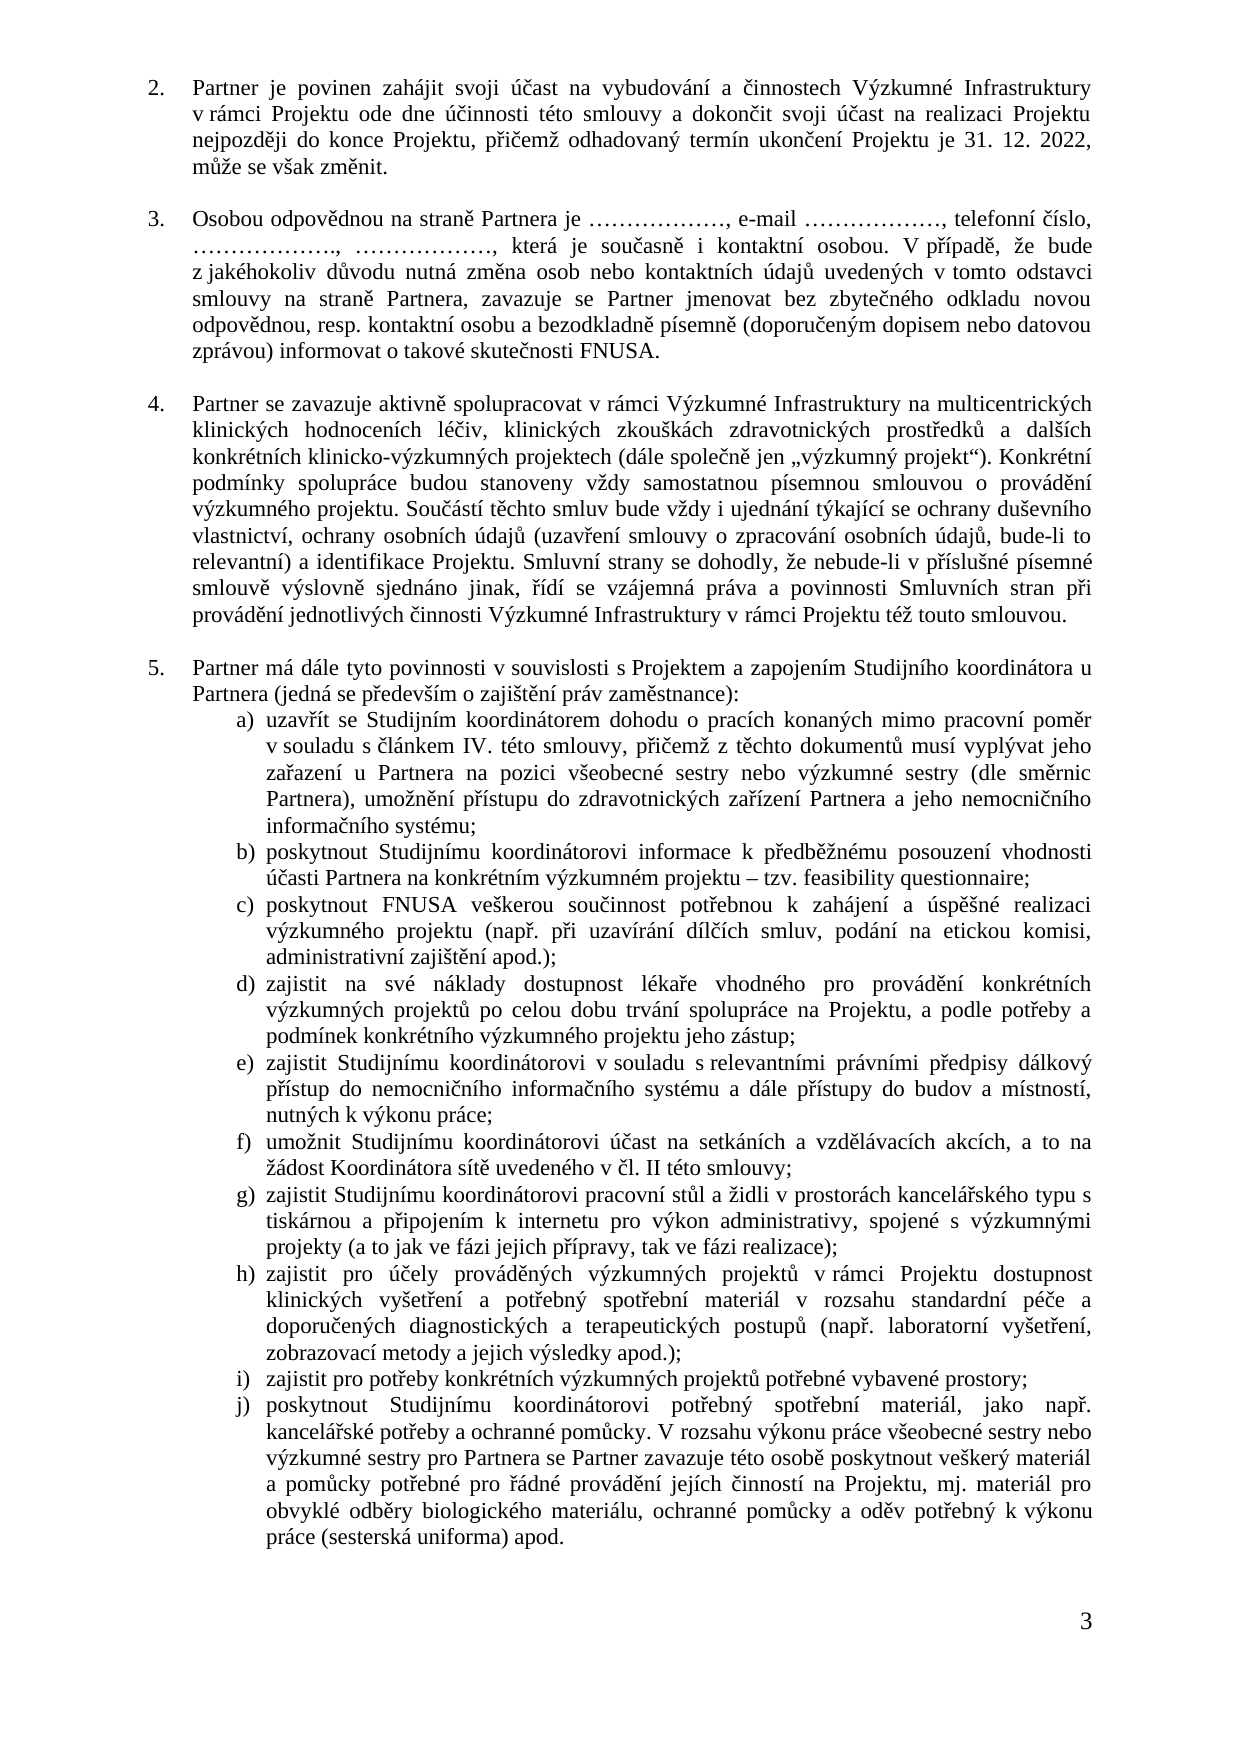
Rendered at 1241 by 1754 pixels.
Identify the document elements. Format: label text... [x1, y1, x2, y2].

list zajistit Studijnímu koordinátorovi pracovní stůl a židli v prostorách kancelářského typu s tiskárnou a připojením k internetu pro výkon administrativy, spojené s výzkumnými projekty (a to jak ve fázi jejich přípravy, tak ve fázi realizace); [236, 1181, 1093, 1260]
list zajistit pro účely prováděných výzkumných projektů v rámci Projektu dostupnost klinických vyšetření a potřebný spotřební materiál v rozsahu standardní péče a doporučených diagnostických a terapeutických postupů (např. laboratorní vyšetření, zobrazovací metody a jejich výsledky apod.); [236, 1260, 1093, 1365]
list zajistit na své náklady dostupnost lékaře vhodného pro provádění konkrétních výzkumných projektů po celou dobu trvání spolupráce na Projektu, a podle potřeby a podmínek konkrétního výzkumného projektu jeho zástup; [236, 970, 1093, 1049]
list poskytnout FNUSA veškerou součinnost potřebnou k zahájení a úspěšné realizaci výzkumného projektu (např. při uzavírání dílčích smluv, podání na etickou komisi, administrativní zajištění apod.); [236, 891, 1093, 970]
list zajistit Studijnímu koordinátorovi v souladu s relevantními právními předpisy dálkový přístup do nemocničního informačního systému a dále přístupy do budov a místností, nutných k výkonu práce; [236, 1049, 1093, 1128]
list poskytnout Studijnímu koordinátorovi informace k předběžnému posouzení vhodnosti účasti Partnera na konkrétním výzkumném projektu – tzv. feasibility questionnaire; [236, 838, 1093, 891]
list poskytnout Studijnímu koordinátorovi potřebný spotřební materiál, jako např. kancelářské potřeby a ochranné pomůcky. V rozsahu výkonu práce všeobecné sestry nebo výzkumné sestry pro Partnera se Partner zavazuje této osobě poskytnout veškerý materiál a pomůcky potřebné pro řádné provádění jejích činností na Projektu, mj. materiál pro obvyklé odběry biologického materiálu, ochranné pomůcky a oděv potřebný k výkonu práce (sesterská uniforma) apod. [236, 1391, 1093, 1549]
list Partner je povinen zahájit svoji účast na vybudování a činnostech Výzkumné Infrastruktury v rámci Projektu ode dne účinnosti této smlouvy a dokončit svoji účast na realizaci Projektu nejpozději do konce Projektu, přičemž odhadovaný termín ukončení Projektu je 31. 12. 2022, může se však změnit. [148, 74, 1093, 179]
list Partner má dále tyto povinnosti v souvislosti s Projektem a zapojením Studijního koordinátora u Partnera (jedná se především o zajištění práv zaměstnance): [148, 653, 1093, 706]
list uzavřít se Studijním koordinátorem dohodu o pracích konaných mimo pracovní poměr v souladu s článkem IV. této smlouvy, přičemž z těchto dokumentů musí vyplývat jeho zařazení u Partnera na pozici všeobecné sestry nebo výzkumné sestry (dle směrnic Partnera), umožnění přístupu do zdravotnických zařízení Partnera a jeho nemocničního informačního systému; [236, 706, 1093, 838]
list zajistit pro potřeby konkrétních výzkumných projektů potřebné vybavené prostory; [236, 1365, 1093, 1391]
list Partner se zavazuje aktivně spolupracovat v rámci Výzkumné Infrastruktury na multicentrických klinických hodnoceních léčiv, klinických zkouškách zdravotnických prostředků a dalších konkrétních klinicko-výzkumných projektech (dále společně jen „výzkumný projekt“). Konkrétní podmínky spolupráce budou stanoveny vždy samostatnou písemnou smlouvou o provádění výzkumného projektu. Součástí těchto smluv bude vždy i ujednání týkající se ochrany duševního vlastnictví, ochrany osobních údajů (uzavření smlouvy o zpracování osobních údajů, bude-li to relevantní) a identifikace Projektu. Smluvní strany se dohodly, že nebude-li v příslušné písemné smlouvě výslovně sjednáno jinak, řídí se vzájemná práva a povinnosti Smluvních stran při provádění jednotlivých činnosti Výzkumné Infrastruktury v rámci Projektu též touto smlouvou. [148, 390, 1093, 627]
list Osobou odpovědnou na straně Partnera je ………………, e-mail ………………, telefonní číslo, ………………., ………………, která je současně i kontaktní osobou. V případě, že bude z jakéhokoliv důvodu nutná změna osob nebo kontaktních údajů uvedených v tomto odstavci smlouvy na straně Partnera, zavazuje se Partner jmenovat bez zbytečného odkladu novou odpovědnou, resp. kontaktní osobu a bezodkladně písemně (doporučeným dopisem nebo datovou zprávou) informovat o takové skutečnosti FNUSA. [148, 206, 1093, 364]
list umožnit Studijnímu koordinátorovi účast na setkáních a vzdělávacích akcích, a to na žádost Koordinátora sítě uvedeného v čl. II této smlouvy; [236, 1128, 1093, 1181]
